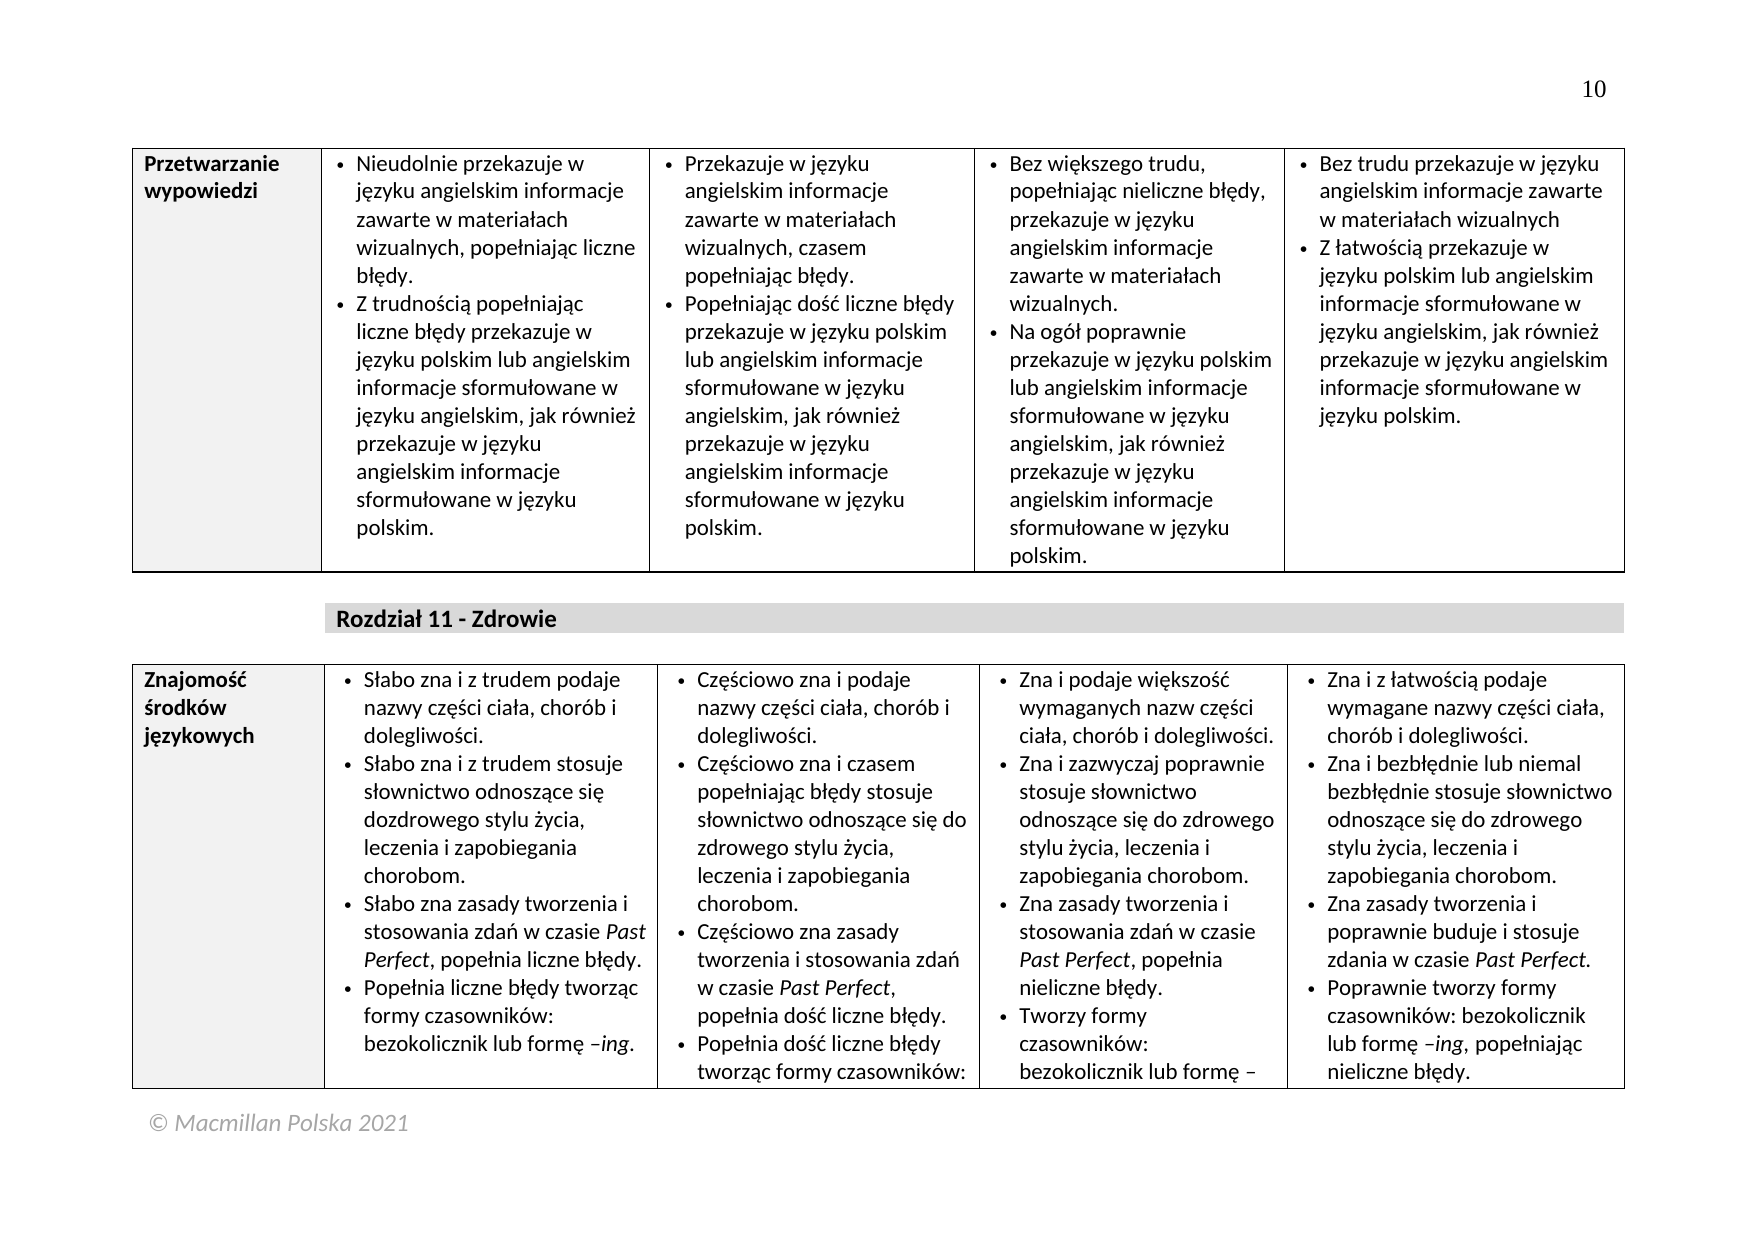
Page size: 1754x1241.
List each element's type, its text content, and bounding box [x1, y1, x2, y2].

table_header Zna i podaje większość wymaganych nazw części ciała, chorób i dolegliwości. Zna i zazwyczaj poprawnie stosuje słownictwo odnoszące się do zdrowego stylu życia, leczenia i zapobiegania chorobom. Zna zasady tworzenia i stosowania zdań w czasie Past Perfect, popełnia nieliczne błędy. Tworzy formy czasowników: bezokolicznik lub formę –ing, popełniając nieliczne błędy. [980, 665, 1287, 1088]
table_header Słabo zna i z trudem podaje nazwy części ciała, chorób i dolegliwości. Słabo zna i z trudem stosuje słownictwo odnoszące się dozdrowego stylu życia, leczenia i zapobiegania chorobom. Słabo zna zasady tworzenia i stosowania zdań w czasie Past Perfect, popełnia liczne błędy. Popełnia liczne błędy tworząc formy czasowników: bezokolicznik lub formę –ing. [325, 665, 657, 1088]
table_cell Przetwarzanie wypowiedzi [133, 149, 321, 571]
table_cell Bez większego trudu, popełniając nieliczne błędy, przekazuje w języku angielskim informacje zawarte w materiałach wizualnych. Na ogół poprawnie przekazuje w języku polskim lub angielskim informacje sformułowane w języku angielskim, jak również przekazuje w języku angielskim informacje sformułowane w języku polskim. [975, 149, 1284, 571]
table_cell Nieudolnie przekazuje w języku angielskim informacje zawarte w materiałach wizualnych, popełniając liczne błędy. Z trudnością popełniając liczne błędy przekazuje w języku polskim lub angielskim informacje sformułowane w języku angielskim, jak również przekazuje w języku angielskim informacje sformułowane w języku polskim. [322, 149, 649, 571]
table_header Znajomość środków językowych [133, 665, 324, 1088]
table_header Zna i z łatwością podaje wymagane nazwy części ciała, chorób i dolegliwości. Zna i bezbłędnie lub niemal bezbłędnie stosuje słownictwo odnoszące się do zdrowego stylu życia, leczenia i zapobiegania chorobom. Zna zasady tworzenia i poprawnie buduje i stosuje zdania w czasie Past Perfect. Poprawnie tworzy formy czasowników: bezokolicznik lub formę –ing, popełniając nieliczne błędy. [1288, 665, 1624, 1088]
table_header Częściowo zna i podaje nazwy części ciała, chorób i dolegliwości. Częściowo zna i czasem popełniając błędy stosuje słownictwo odnoszące się do zdrowego stylu życia, leczenia i zapobiegania chorobom. Częściowo zna zasady tworzenia i stosowania zdań w czasie Past Perfect, popełnia dość liczne błędy. Popełnia dość liczne błędy tworząc formy czasowników: bezokolicznik lub formę –ing. [658, 665, 979, 1088]
table_cell Przekazuje w języku angielskim informacje zawarte w materiałach wizualnych, czasem popełniając błędy. Popełniając dość liczne błędy przekazuje w języku polskim lub angielskim informacje sformułowane w języku angielskim, jak również przekazuje w języku angielskim informacje sformułowane w języku polskim. [650, 149, 974, 571]
table_cell Bez trudu przekazuje w języku angielskim informacje zawarte w materiałach wizualnych Z łatwością przekazuje w języku polskim lub angielskim informacje sformułowane w języku angielskim, jak również przekazuje w języku angielskim informacje sformułowane w języku polskim. [1285, 149, 1624, 571]
table_header Rozdział 11 - Zdrowie [325, 603, 1624, 633]
